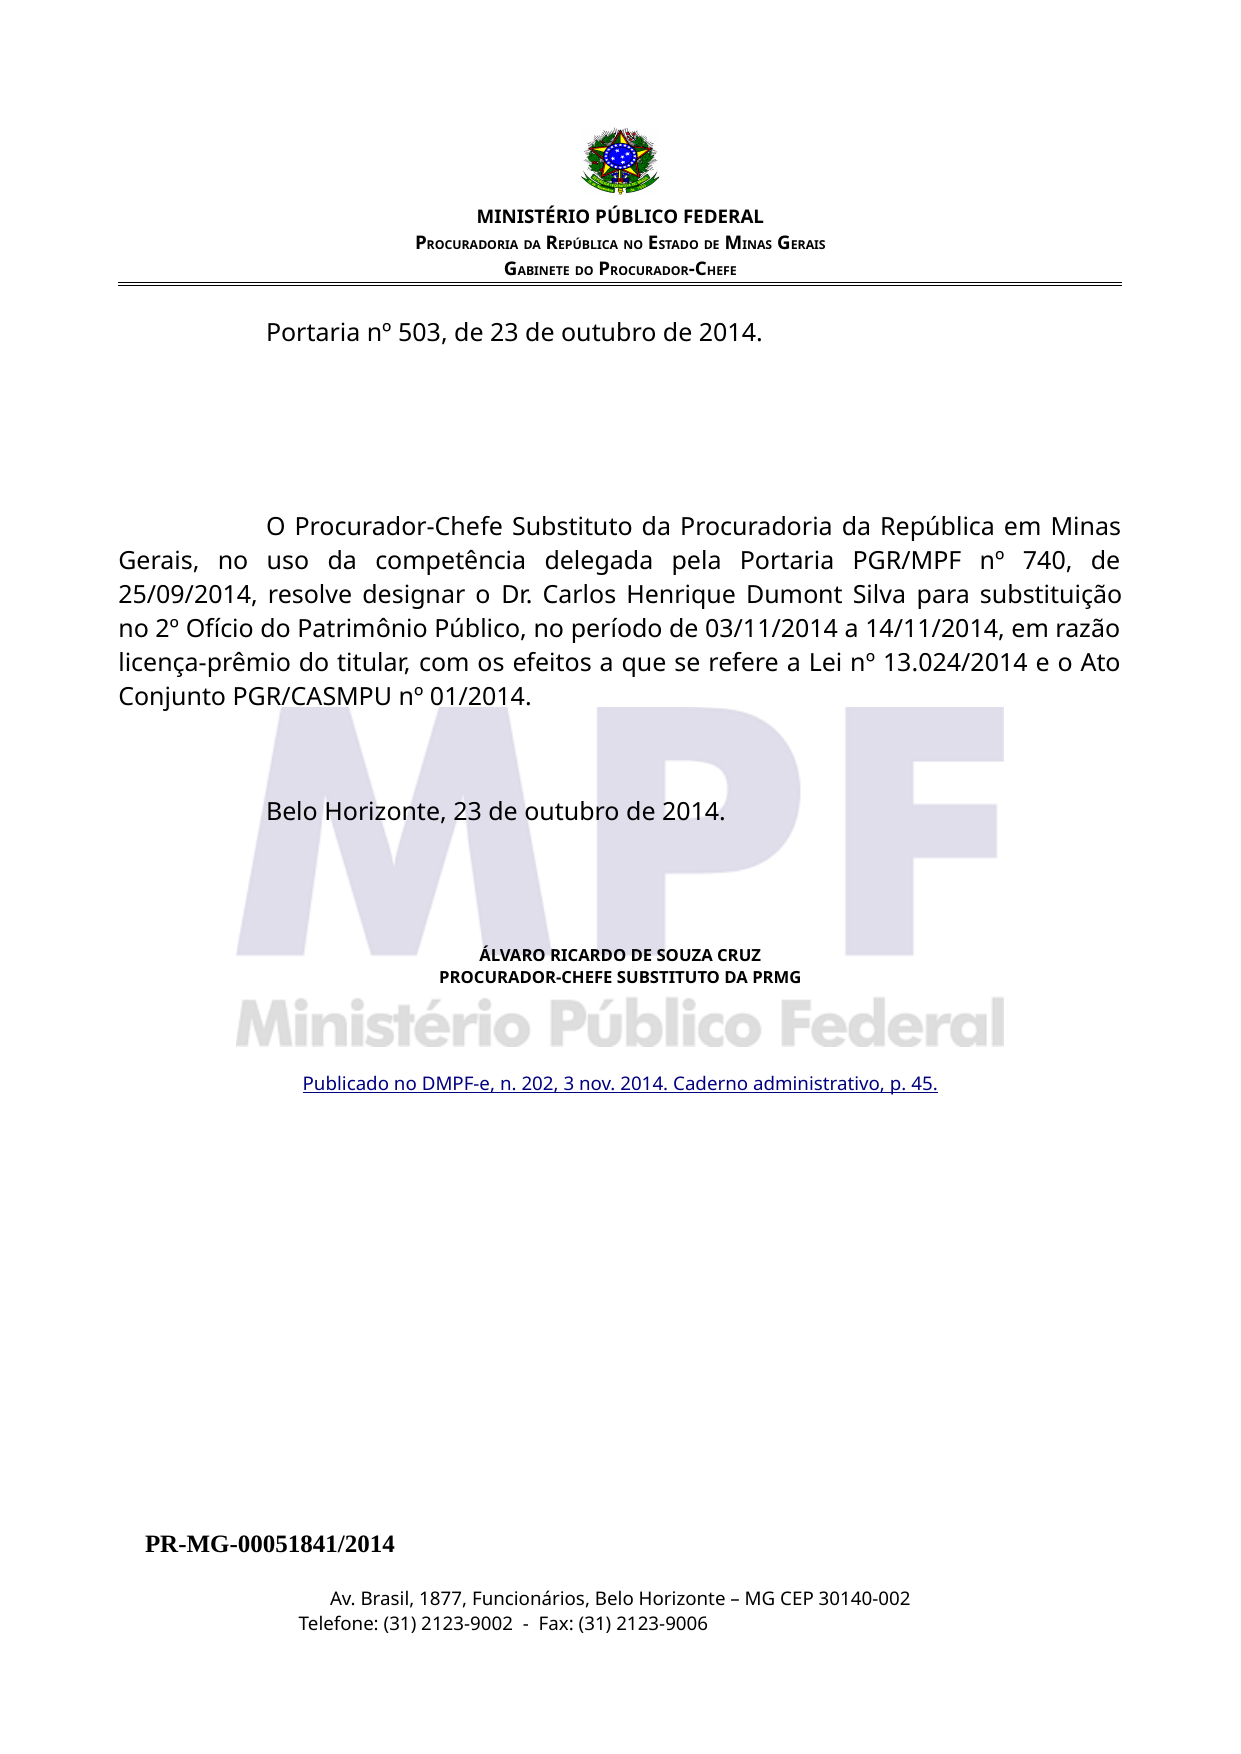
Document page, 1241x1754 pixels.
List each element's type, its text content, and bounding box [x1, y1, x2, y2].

text PROCURADOR-CHEFE SUBSTITUTO DA PRMG [118, 966, 1122, 989]
text Publicado no DMPF-e, n. 202, 3 nov. 2014. Caderno administrativo, p. 45. [118, 1070, 1122, 1096]
text ÁLVARO RICARDO DE SOUZA CRUZ [118, 943, 1122, 966]
picture [236, 828, 1004, 943]
text Portaria nº 503, de 23 de outubro de 2014. [118, 314, 1122, 348]
picture [236, 989, 1004, 1047]
text Belo Horizonte, 23 de outubro de 2014. [118, 794, 1122, 828]
text O Procurador-Chefe Substituto da Procuradoria da República em Minas Gerais, no uso da competência delegada pela Portaria PGR/MPF nº 740, de 25/09/2014, resolve designar o Dr. Carlos Henrique Dumont Silva para substituição no 2º Ofício do Patrimônio Público, no período de 03/11/2014 a 14/11/2014, em razão licença-prêmio do titular, com os efeitos a que se refere a Lei nº 13.024/2014 e o Ato Conjunto PGR/CASMPU nº 01/2014. [118, 508, 1122, 713]
picture [236, 713, 1004, 794]
picture [581, 127, 660, 195]
